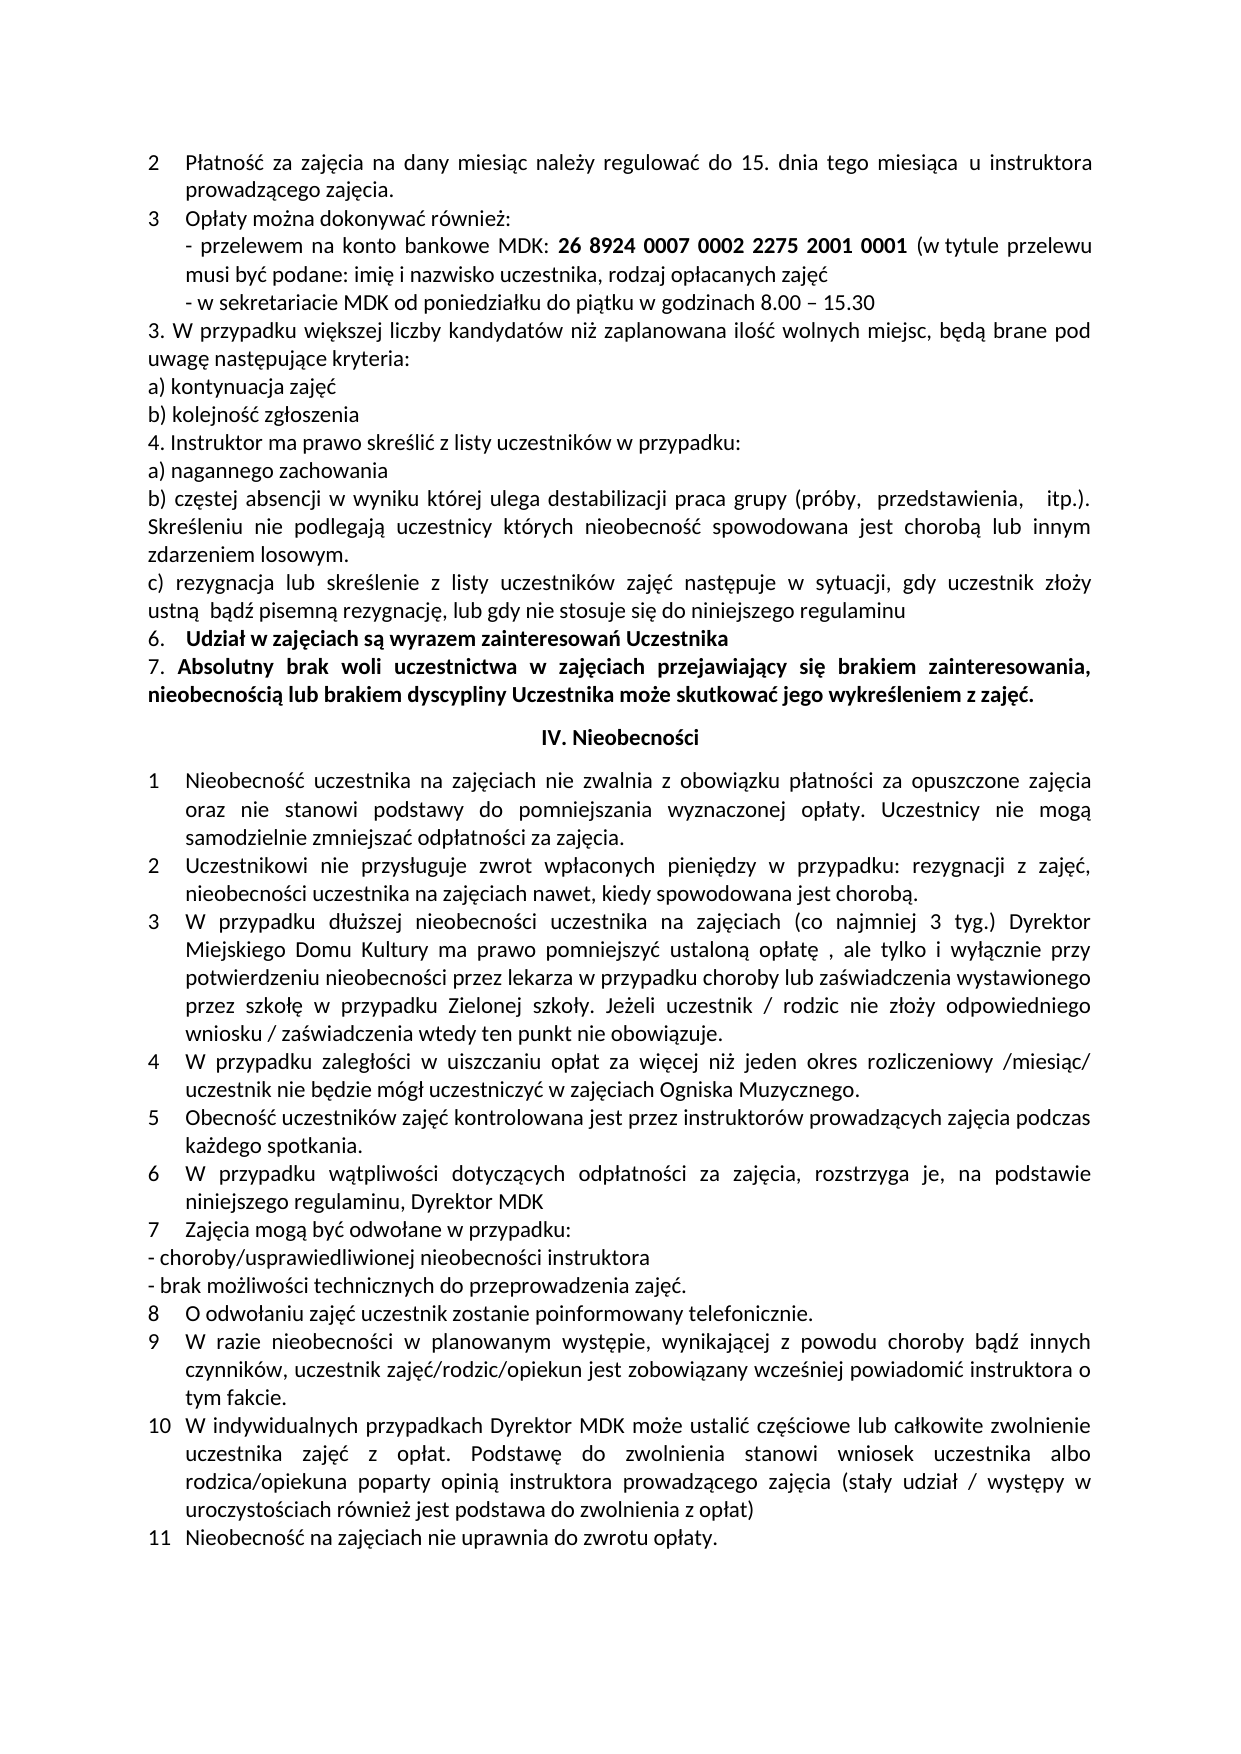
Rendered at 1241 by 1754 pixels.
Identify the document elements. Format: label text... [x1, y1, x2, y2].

list W razie nieobecności w planowanym występie, wynikającej z powodu choroby bądź innych czynników, uczestnik zajęć/rodzic/opiekun jest zobowiązany wcześniej powiadomić instruktora o tym fakcie. [148, 1327, 1093, 1411]
list W przypadku zaległości w uiszczaniu opłat za więcej niż jeden okres rozliczeniowy /miesiąc/ uczestnik nie będzie mógł uczestniczyć w zajęciach Ogniska Muzycznego. [148, 1047, 1093, 1103]
text IV. Nieobecności [148, 723, 1093, 751]
list Nieobecność na zajęciach nie uprawnia do zwrotu opłaty. [148, 1523, 1093, 1551]
text - przelewem na konto bankowe MDK: 26 8924 0007 0002 2275 2001 0001 (w tytule przelewu musi być podane: imię i nazwisko uczestnika, rodzaj opłacanych zajęć [185, 232, 1093, 288]
list Zajęcia mogą być odwołane w przypadku: [148, 1215, 1093, 1243]
list W indywidualnych przypadkach Dyrektor MDK może ustalić częściowe lub całkowite zwolnienie uczestnika zajęć z opłat. Podstawę do zwolnienia stanowi wniosek uczestnika albo rodzica/opiekuna poparty opinią instruktora prowadzącego zajęcia (stały udział / występy w uroczystościach również jest podstawa do zwolnienia z opłat) [148, 1411, 1093, 1523]
text - choroby/usprawiedliwionej nieobecności instruktora [148, 1243, 1093, 1271]
list Opłaty można dokonywać również: [148, 204, 1093, 232]
text b) częstej absencji w wyniku której ulega destabilizacji praca grupy (próby, przedstawienia, itp.). Skreśleniu nie podlegają uczestnicy których nieobecność spowodowana jest chorobą lub innym zdarzeniem losowym. [148, 484, 1093, 568]
list W przypadku wątpliwości dotyczących odpłatności za zajęcia, rozstrzyga je, na podstawie niniejszego regulaminu, Dyrektor MDK [148, 1159, 1093, 1215]
text 7. Absolutny brak woli uczestnictwa w zajęciach przejawiający się brakiem zainteresowania, nieobecnością lub brakiem dyscypliny Uczestnika może skutkować jego wykreśleniem z zajęć. [148, 652, 1093, 708]
list Płatność za zajęcia na dany miesiąc należy regulować do 15. dnia tego miesiąca u instruktora prowadzącego zajęcia. [148, 148, 1093, 204]
list Nieobecność uczestnika na zajęciach nie zwalnia z obowiązku płatności za opuszczone zajęcia oraz nie stanowi podstawy do pomniejszania wyznaczonej opłaty. Uczestnicy nie mogą samodzielnie zmniejszać odpłatności za zajęcia. [148, 767, 1093, 851]
text a) nagannego zachowania [148, 456, 1093, 484]
text 3. W przypadku większej liczby kandydatów niż zaplanowana ilość wolnych miejsc, będą brane pod uwagę następujące kryteria: [148, 316, 1093, 372]
list W przypadku dłuższej nieobecności uczestnika na zajęciach (co najmniej 3 tyg.) Dyrektor Miejskiego Domu Kultury ma prawo pomniejszyć ustaloną opłatę , ale tylko i wyłącznie przy potwierdzeniu nieobecności przez lekarza w przypadku choroby lub zaświadczenia wystawionego przez szkołę w przypadku Zielonej szkoły. Jeżeli uczestnik / rodzic nie złoży odpowiedniego wniosku / zaświadczenia wtedy ten punkt nie obowiązuje. [148, 907, 1093, 1047]
list O odwołaniu zajęć uczestnik zostanie poinformowany telefonicznie. [148, 1299, 1093, 1327]
text c) rezygnacja lub skreślenie z listy uczestników zajęć następuje w sytuacji, gdy uczestnik złoży ustną bądź pisemną rezygnację, lub gdy nie stosuje się do niniejszego regulaminu [148, 568, 1093, 624]
text - w sekretariacie MDK od poniedziałku do piątku w godzinach 8.00 – 15.30 [185, 288, 1093, 316]
text a) kontynuacja zajęć [148, 372, 1093, 400]
list Uczestnikowi nie przysługuje zwrot wpłaconych pieniędzy w przypadku: rezygnacji z zajęć, nieobecności uczestnika na zajęciach nawet, kiedy spowodowana jest chorobą. [148, 851, 1093, 907]
list Obecność uczestników zajęć kontrolowana jest przez instruktorów prowadzących zajęcia podczas każdego spotkania. [148, 1103, 1093, 1159]
text - brak możliwości technicznych do przeprowadzenia zajęć. [148, 1271, 1093, 1299]
text 4. Instruktor ma prawo skreślić z listy uczestników w przypadku: [148, 428, 1093, 456]
text 6. Udział w zajęciach są wyrazem zainteresowań Uczestnika [148, 624, 1093, 652]
text b) kolejność zgłoszenia [148, 400, 1093, 428]
